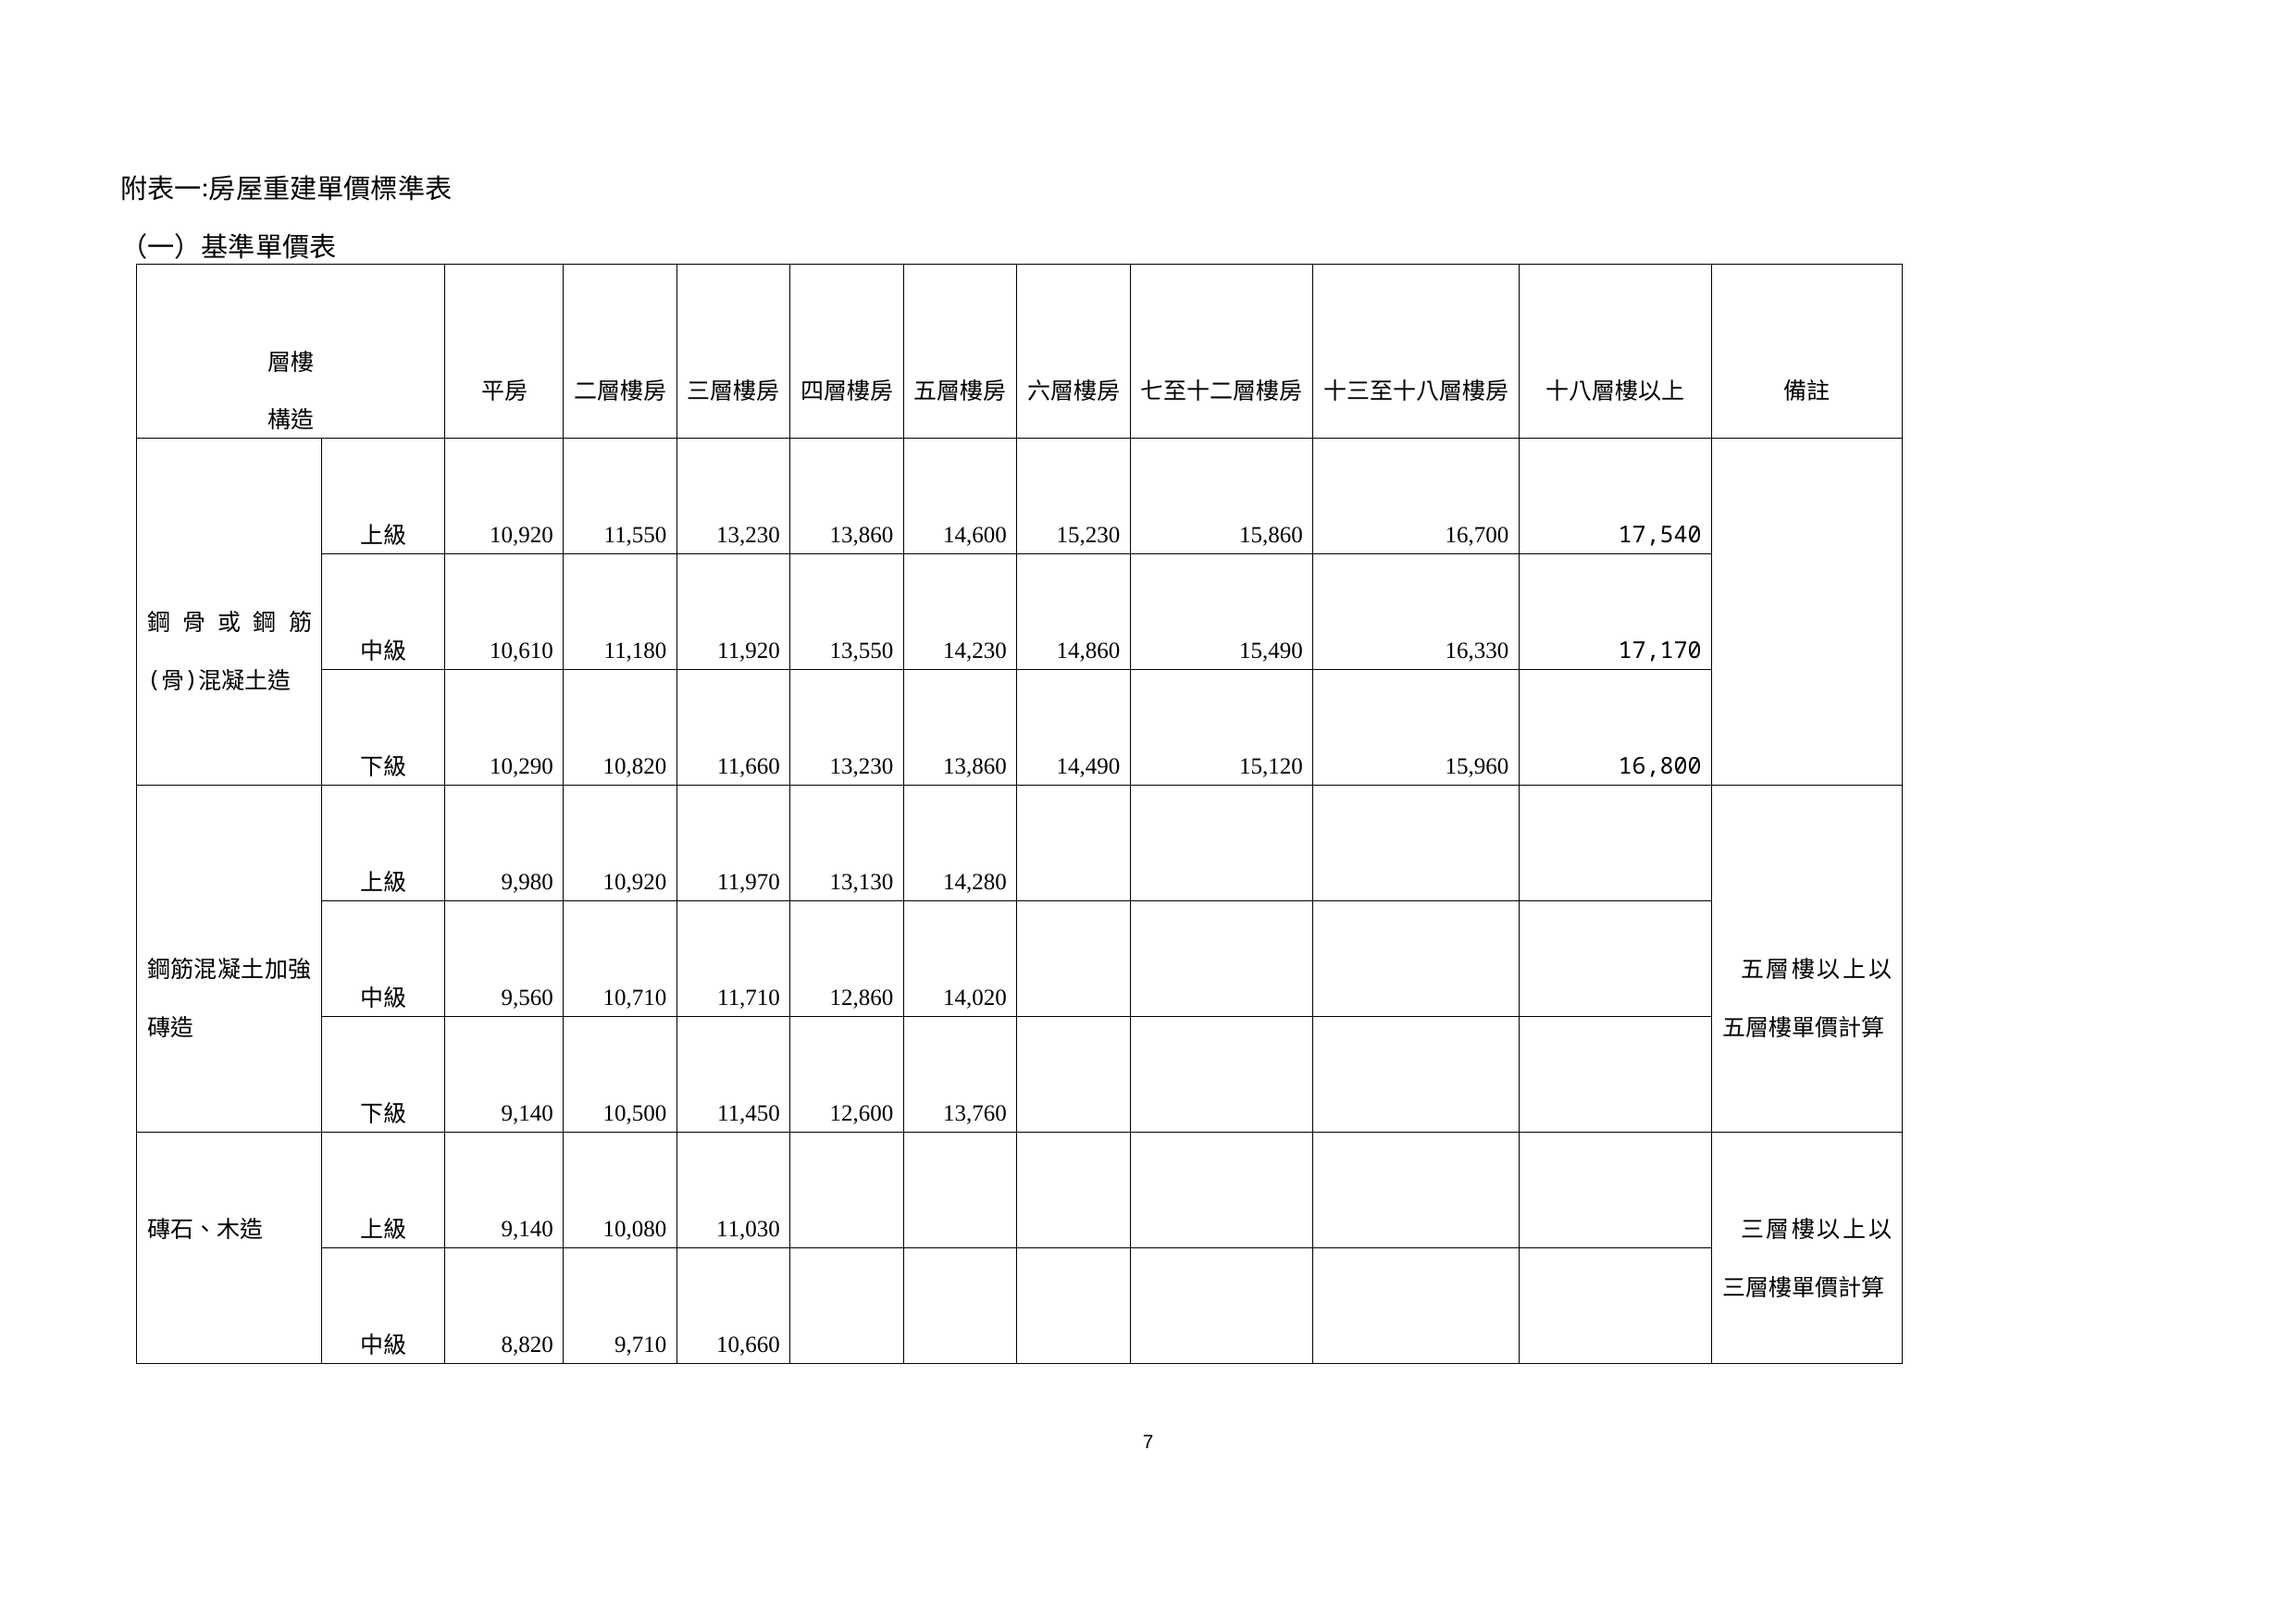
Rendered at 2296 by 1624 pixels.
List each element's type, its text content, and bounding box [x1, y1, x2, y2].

table_cell [1520, 1133, 1711, 1247]
table_cell [1313, 786, 1519, 900]
table_cell 8,820 [445, 1248, 563, 1363]
table_cell 13,860 [904, 670, 1016, 785]
table_cell 9,710 [564, 1248, 676, 1363]
table_cell 鋼筋混凝土加強磚造 [137, 786, 321, 1132]
table_cell 三層樓以上以三層樓單價計算 [1712, 1133, 1902, 1363]
table_cell [1313, 1017, 1519, 1132]
table_cell [1131, 901, 1312, 1016]
table_cell 16,800 [1520, 670, 1711, 785]
table_header 備註 [1712, 265, 1902, 438]
table_cell 13,230 [790, 670, 903, 785]
table_cell [1520, 901, 1711, 1016]
table_header 四層樓房 [790, 265, 903, 438]
table_cell 10,920 [445, 439, 563, 553]
table_cell [1131, 786, 1312, 900]
table_cell 10,610 [445, 554, 563, 669]
table_cell 17,540 [1520, 439, 1711, 553]
table_cell 11,550 [564, 439, 676, 553]
table_cell [1131, 1133, 1312, 1247]
table_cell 9,140 [445, 1017, 563, 1132]
table_cell 下級 [322, 670, 444, 785]
table_cell 16,700 [1313, 439, 1519, 553]
table_cell 9,560 [445, 901, 563, 1016]
table_cell 13,230 [677, 439, 789, 553]
table_cell 11,970 [677, 786, 789, 900]
table_cell 14,860 [1017, 554, 1130, 669]
text 附表一:房屋重建單價標準表 [120, 148, 2176, 206]
table_cell 17,170 [1520, 554, 1711, 669]
table_cell [1520, 786, 1711, 900]
table_cell 15,490 [1131, 554, 1312, 669]
table_cell [1017, 1248, 1130, 1363]
table_cell [1131, 1248, 1312, 1363]
table_cell 14,600 [904, 439, 1016, 553]
table_cell 14,490 [1017, 670, 1130, 785]
table_cell [1520, 1248, 1711, 1363]
table_cell 10,920 [564, 786, 676, 900]
table_cell [1017, 1133, 1130, 1247]
table_cell 五層樓以上以五層樓單價計算 [1712, 786, 1902, 1132]
table_cell 鋼骨或鋼筋(骨)混凝土造 [137, 439, 321, 785]
table_cell 12,600 [790, 1017, 903, 1132]
table_cell 11,180 [564, 554, 676, 669]
table_cell 中級 [322, 1248, 444, 1363]
table_cell [1131, 1017, 1312, 1132]
table_cell 磚石、木造 [137, 1133, 321, 1363]
table_cell 11,710 [677, 901, 789, 1016]
table_cell 上級 [322, 1133, 444, 1247]
table_cell 13,550 [790, 554, 903, 669]
table_header 七至十二層樓房 [1131, 265, 1312, 438]
table_cell 上級 [322, 439, 444, 553]
table_cell 16,330 [1313, 554, 1519, 669]
table_cell 中級 [322, 901, 444, 1016]
table_cell 10,080 [564, 1133, 676, 1247]
table_cell [904, 1248, 1016, 1363]
table_cell 14,020 [904, 901, 1016, 1016]
table_cell 13,860 [790, 439, 903, 553]
table_cell [1712, 439, 1902, 785]
table_cell 13,760 [904, 1017, 1016, 1132]
table_header 五層樓房 [904, 265, 1016, 438]
text （一）基準單價表 [120, 206, 2176, 264]
table_header 六層樓房 [1017, 265, 1130, 438]
table_header 三層樓房 [677, 265, 789, 438]
table_cell [1017, 1017, 1130, 1132]
table_cell [1520, 1017, 1711, 1132]
table_cell 14,230 [904, 554, 1016, 669]
table_cell 9,140 [445, 1133, 563, 1247]
table_cell 10,500 [564, 1017, 676, 1132]
table_header 十三至十八層樓房 [1313, 265, 1519, 438]
table_cell 10,820 [564, 670, 676, 785]
table_cell 15,960 [1313, 670, 1519, 785]
table_header 十八層樓以上 [1520, 265, 1711, 438]
table_cell [1313, 901, 1519, 1016]
table_header 層樓 構造 [137, 265, 444, 438]
table_cell 11,030 [677, 1133, 789, 1247]
table_cell 10,660 [677, 1248, 789, 1363]
table_cell 14,280 [904, 786, 1016, 900]
table_cell 11,450 [677, 1017, 789, 1132]
table_cell 12,860 [790, 901, 903, 1016]
table_header 二層樓房 [564, 265, 676, 438]
table_cell 11,920 [677, 554, 789, 669]
table_header 平房 [445, 265, 563, 438]
table_cell [1313, 1133, 1519, 1247]
table_cell [904, 1133, 1016, 1247]
table_cell 10,710 [564, 901, 676, 1016]
table_cell 15,230 [1017, 439, 1130, 553]
table_cell [790, 1133, 903, 1247]
table_cell 15,120 [1131, 670, 1312, 785]
table_cell 9,980 [445, 786, 563, 900]
table_cell [1017, 786, 1130, 900]
table_cell 上級 [322, 786, 444, 900]
table_cell 11,660 [677, 670, 789, 785]
table_cell 下級 [322, 1017, 444, 1132]
table_cell 中級 [322, 554, 444, 669]
table_cell [1017, 901, 1130, 1016]
table_cell 13,130 [790, 786, 903, 900]
table_cell 15,860 [1131, 439, 1312, 553]
table_cell 10,290 [445, 670, 563, 785]
table_cell [1313, 1248, 1519, 1363]
table_cell [790, 1248, 903, 1363]
